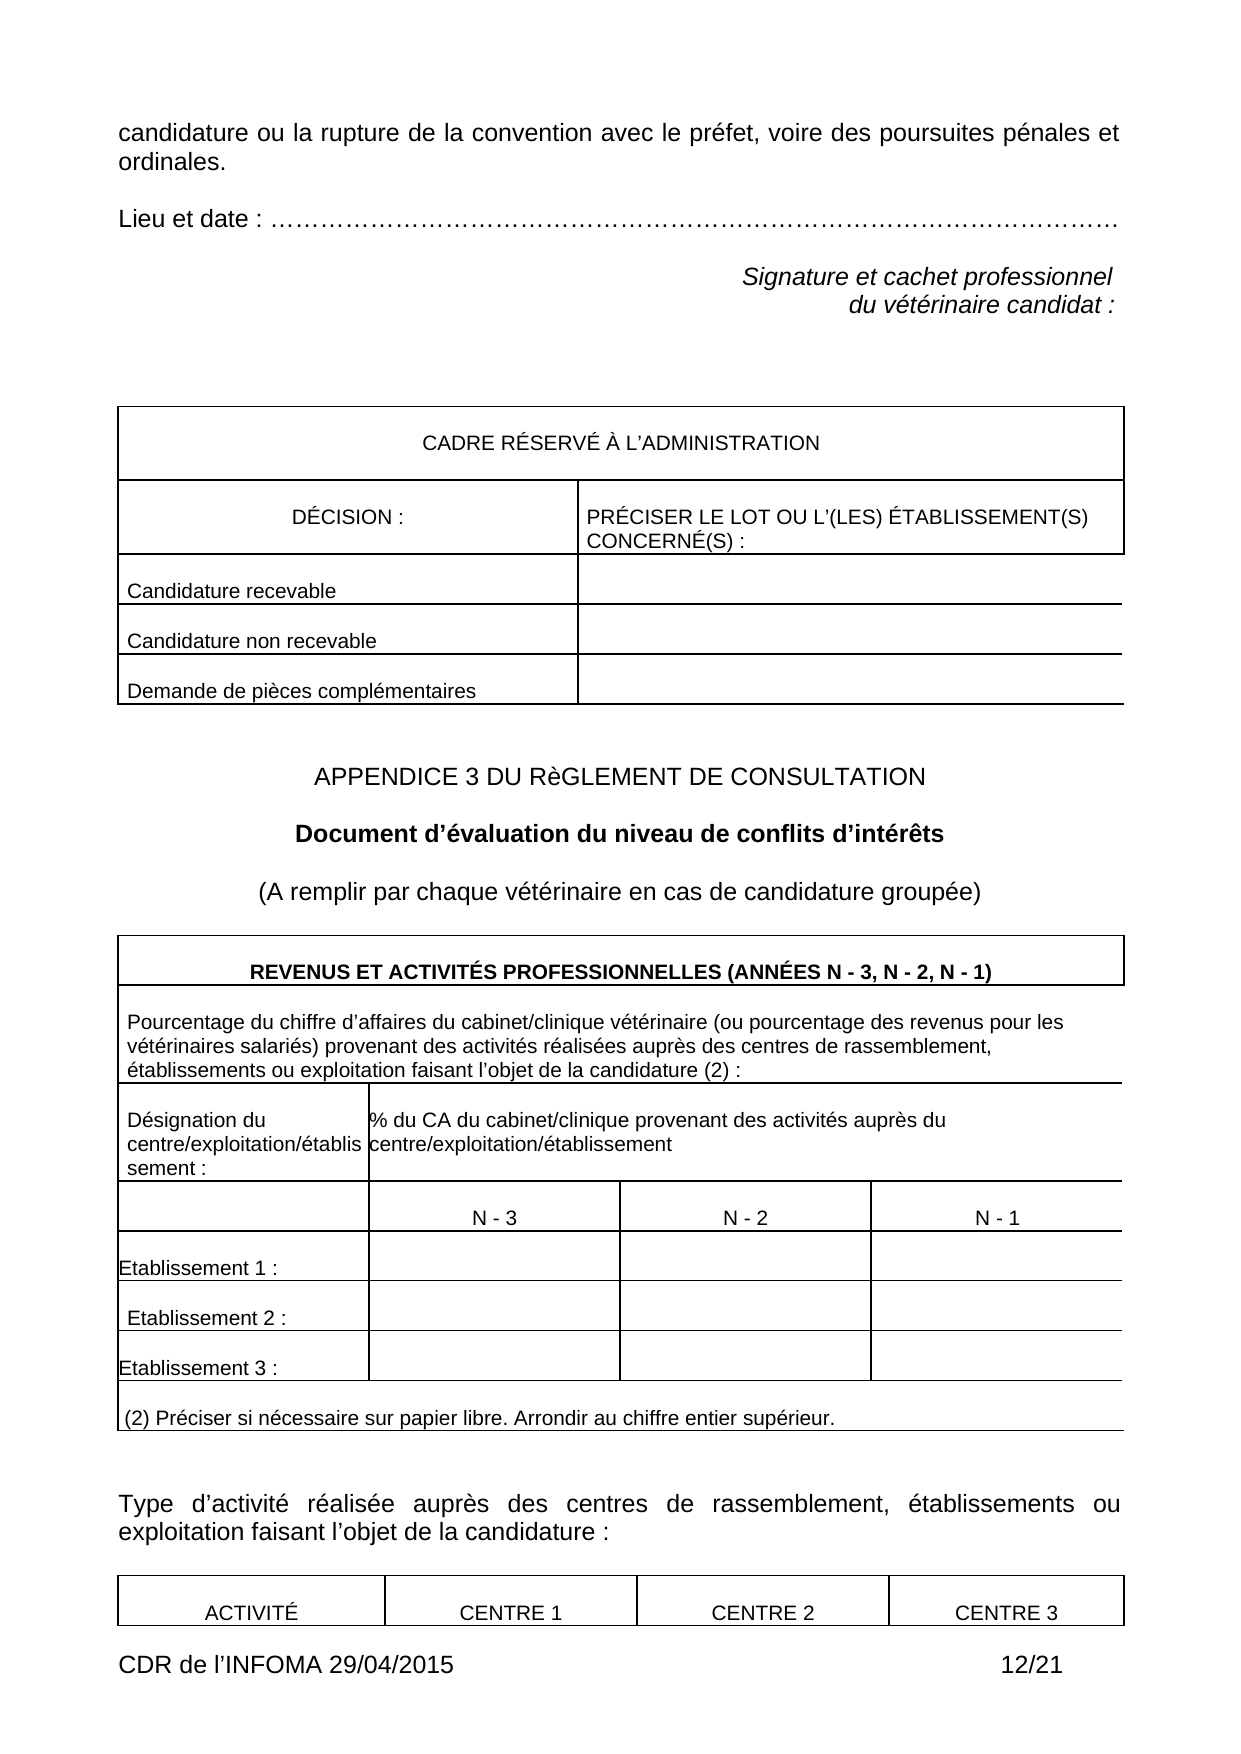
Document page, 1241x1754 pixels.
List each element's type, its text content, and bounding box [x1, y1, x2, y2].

table_cell Désignation du centre/exploitation/établissement : [119, 1084, 368, 1180]
subtitle Document d’évaluation du niveau de conflits d’intérêts [118, 819, 1122, 848]
table_cell [579, 555, 1124, 603]
table_cell (2) Préciser si nécessaire sur papier libre. Arrondir au chiffre entier supérieur. [119, 1380, 1124, 1429]
table_cell Candidature recevable [119, 555, 577, 603]
table_header CENTRE 2 [638, 1576, 888, 1625]
text Lieu et date : ………………………………………………………………………………………… [118, 204, 1122, 233]
table_cell [621, 1281, 870, 1330]
table_cell [370, 1232, 619, 1280]
table_cell [621, 1331, 870, 1379]
table_cell [370, 1281, 619, 1330]
table_cell Etablissement 3 : [119, 1331, 368, 1379]
table_header CENTRE 3 [890, 1576, 1123, 1625]
table_header REVENUS ET ACTIVITÉS PROFESSIONNELLES (ANNÉES N - 3, N - 2, N - 1) [119, 936, 1123, 984]
table_cell Etablissement 2 : [119, 1281, 368, 1330]
text du vétérinaire candidat : [118, 291, 1122, 319]
table_header ACTIVITÉ [119, 1576, 384, 1625]
table_cell PRÉCISER LE LOT OU L’(LES) ÉTABLISSEMENT(S) CONCERNÉ(S) : [579, 481, 1123, 553]
table_cell Etablissement 1 : [119, 1232, 368, 1280]
table_cell N - 2 [621, 1182, 870, 1230]
table_cell % du CA du cabinet/clinique provenant des activités auprès du centre/exploitation/établissement [370, 1082, 1124, 1180]
table_cell [872, 1280, 1124, 1330]
table_header CENTRE 1 [386, 1576, 636, 1625]
table_cell [119, 1182, 368, 1230]
table_cell [872, 1330, 1124, 1379]
text Type d’activité réalisée auprès des centres de rassemblement, établissements ou exploitation faisant l’objet de la candidature : [118, 1488, 1122, 1546]
text (A remplir par chaque vétérinaire en cas de candidature groupée) [118, 877, 1122, 906]
table_cell [579, 653, 1124, 703]
table_cell Demande de pièces complémentaires [119, 655, 577, 703]
text candidature ou la rupture de la convention avec le préfet, voire des poursuites pénales et ordinales. [118, 118, 1122, 176]
table_cell N - 1 [872, 1180, 1124, 1230]
table_cell DÉCISION : [119, 481, 577, 553]
table_header CADRE RÉSERVÉ À L’ADMINISTRATION [119, 407, 1123, 479]
table_cell [579, 603, 1124, 653]
table_cell N - 3 [370, 1182, 619, 1230]
text Signature et cachet professionnel [118, 262, 1122, 291]
table_cell [621, 1232, 870, 1280]
table_cell Pourcentage du chiffre d’affaires du cabinet/clinique vétérinaire (ou pourcentage des revenus pour les vétérinaires salariés) provenant des activités réalisées auprès des centres de rassemblement, établissements ou exploitation faisant l’objet de la candidature (2) : [119, 986, 1124, 1082]
table_cell Candidature non recevable [119, 605, 577, 653]
table_cell [370, 1331, 619, 1379]
table_cell [872, 1230, 1124, 1280]
text APPENDICE 3 DU RèGLEMENT DE CONSULTATION [118, 762, 1122, 791]
